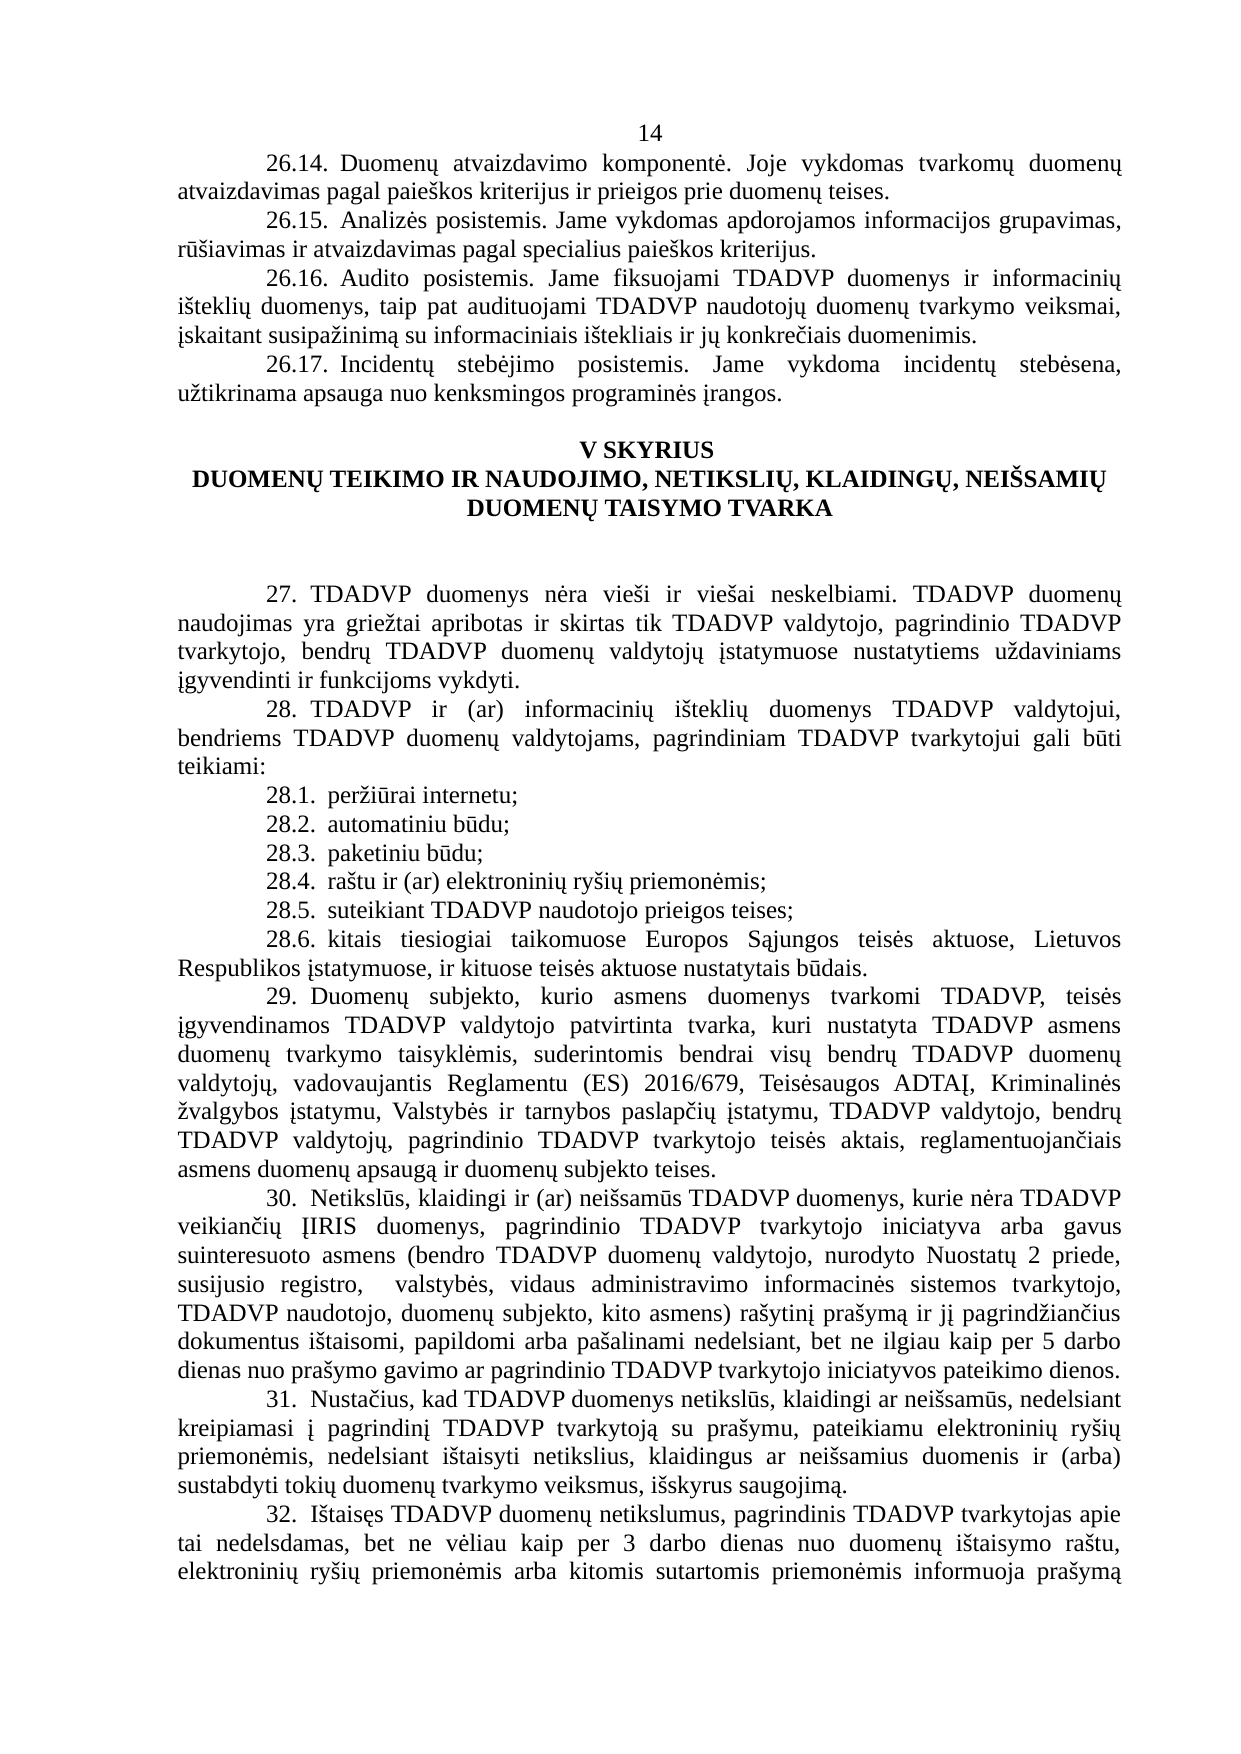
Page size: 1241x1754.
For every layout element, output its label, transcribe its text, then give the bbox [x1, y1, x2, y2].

text 28.1. peržiūrai internetu; [177, 780, 1122, 809]
text 29. Duomenų subjekto, kurio asmens duomenys tvarkomi TDADVP, teisės įgyvendinamos TDADVP valdytojo patvirtinta tvarka, kuri nustatyta TDADVP asmens duomenų tvarkymo taisyklėmis, suderintomis bendrai visų bendrų TDADVP duomenų valdytojų, vadovaujantis Reglamentu (ES) 2016/679, Teisėsaugos ADTAĮ, Kriminalinės žvalgybos įstatymu, Valstybės ir tarnybos paslapčių įstatymu, TDADVP valdytojo, bendrų TDADVP valdytojų, pagrindinio TDADVP tvarkytojo teisės aktais, reglamentuojančiais asmens duomenų apsaugą ir duomenų subjekto teises. [177, 981, 1122, 1183]
text 26.14. Duomenų atvaizdavimo komponentė. Joje vykdomas tvarkomų duomenų atvaizdavimas pagal paieškos kriterijus ir prieigos prie duomenų teises. [177, 148, 1122, 205]
text 28.3. paketiniu būdu; [177, 838, 1122, 866]
text 26.17. Incidentų stebėjimo posistemis. Jame vykdoma incidentų stebėsena, užtikrinama apsauga nuo kenksmingos programinės įrangos. [177, 349, 1122, 406]
text 32. Ištaisęs TDADVP duomenų netikslumus, pagrindinis TDADVP tvarkytojas apie tai nedelsdamas, bet ne vėliau kaip per 3 darbo dienas nuo duomenų ištaisymo raštu, elektroninių ryšių priemonėmis arba kitomis sutartomis priemonėmis informuoja prašymą [177, 1499, 1122, 1585]
text 27. TDADVP duomenys nėra vieši ir viešai neskelbiami. TDADVP duomenų naudojimas yra griežtai apribotas ir skirtas tik TDADVP valdytojo, pagrindinio TDADVP tvarkytojo, bendrų TDADVP duomenų valdytojų įstatymuose nustatytiems uždaviniams įgyvendinti ir funkcijoms vykdyti. [177, 579, 1122, 694]
text 26.15. Analizės posistemis. Jame vykdomas apdorojamos informacijos grupavimas, rūšiavimas ir atvaizdavimas pagal specialius paieškos kriterijus. [177, 205, 1122, 263]
text 28.5. suteikiant TDADVP naudotojo prieigos teises; [177, 895, 1122, 924]
text 28. TDADVP ir (ar) informacinių išteklių duomenys TDADVP valdytojui, bendriems TDADVP duomenų valdytojams, pagrindiniam TDADVP tvarkytojui gali būti teikiami: [177, 694, 1122, 780]
text 28.2. automatiniu būdu; [177, 809, 1122, 838]
text 26.16. Audito posistemis. Jame fiksuojami TDADVP duomenys ir informacinių išteklių duomenys, taip pat audituojami TDADVP naudotojų duomenų tvarkymo veiksmai, įskaitant susipažinimą su informaciniais ištekliais ir jų konkrečiais duomenimis. [177, 263, 1122, 349]
text 28.6. kitais tiesiogiai taikomuose Europos Sąjungos teisės aktuose, Lietuvos Respublikos įstatymuose, ir kituose teisės aktuose nustatytais būdais. [177, 924, 1122, 981]
text V SKYRIUS [177, 435, 1122, 464]
text 30. Netikslūs, klaidingi ir (ar) neišsamūs TDADVP duomenys, kurie nėra TDADVP veikiančių ĮIRIS duomenys, pagrindinio TDADVP tvarkytojo iniciatyva arba gavus suinteresuoto asmens (bendro TDADVP duomenų valdytojo, nurodyto Nuostatų 2 priede, susijusio registro, valstybės, vidaus administravimo informacinės sistemos tvarkytojo, TDADVP naudotojo, duomenų subjekto, kito asmens) rašytinį prašymą ir jį pagrindžiančius dokumentus ištaisomi, papildomi arba pašalinami nedelsiant, bet ne ilgiau kaip per 5 darbo dienas nuo prašymo gavimo ar pagrindinio TDADVP tvarkytojo iniciatyvos pateikimo dienos. [177, 1183, 1122, 1384]
text DUOMENŲ TEIKIMO IR NAUDOJIMO, NETIKSLIŲ, KLAIDINGŲ, NEIŠSAMIŲ DUOMENŲ TAISYMO TVARKA [177, 464, 1122, 521]
text 28.4. raštu ir (ar) elektroninių ryšių priemonėmis; [177, 866, 1122, 895]
text 31. Nustačius, kad TDADVP duomenys netikslūs, klaidingi ar neišsamūs, nedelsiant kreipiamasi į pagrindinį TDADVP tvarkytoją su prašymu, pateikiamu elektroninių ryšių priemonėmis, nedelsiant ištaisyti netikslius, klaidingus ar neišsamius duomenis ir (arba) sustabdyti tokių duomenų tvarkymo veiksmus, išskyrus saugojimą. [177, 1384, 1122, 1499]
